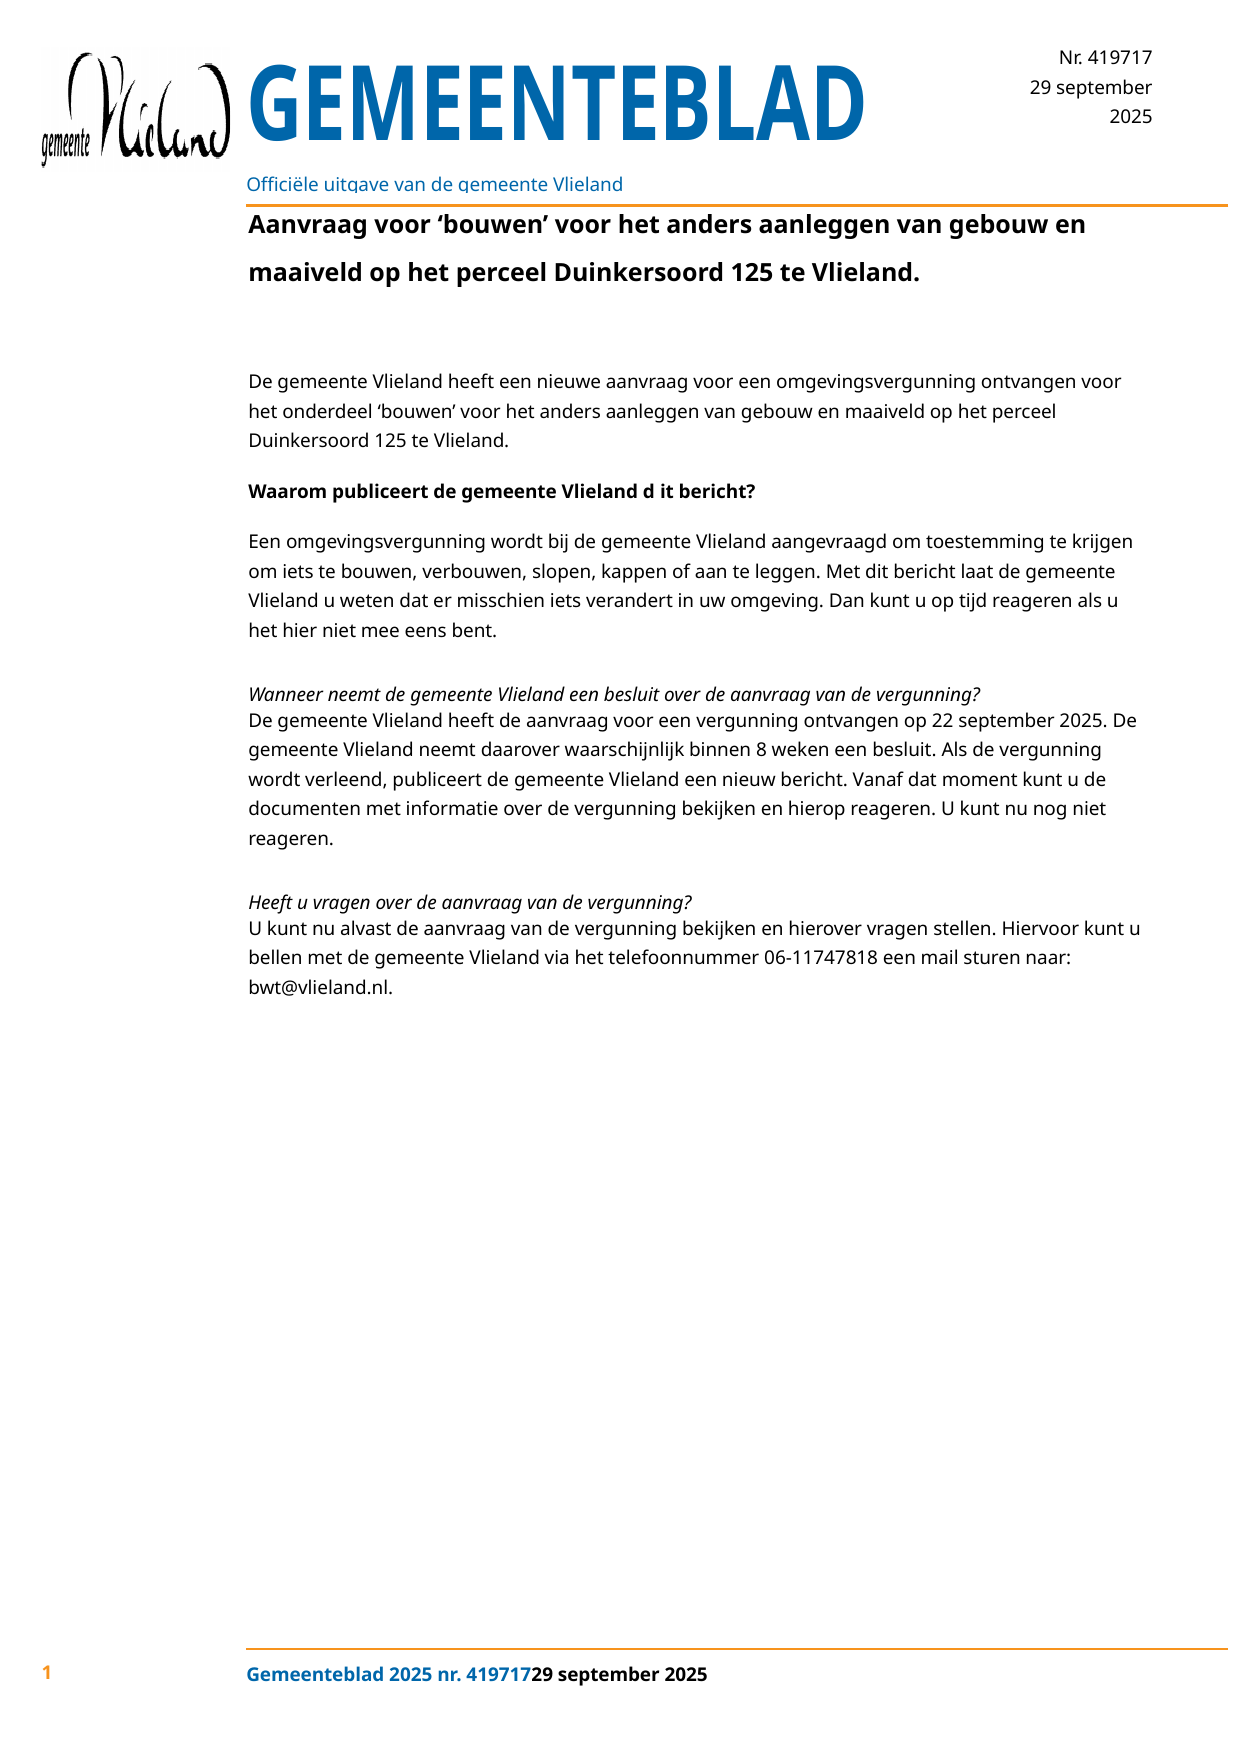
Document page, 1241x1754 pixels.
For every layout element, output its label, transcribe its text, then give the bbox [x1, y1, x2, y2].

text Wanneer neemt de gemeente Vlieland een besluit over de aanvraag van de vergunning? [248, 681, 1152, 707]
text Een omgevingsvergunning wordt bij de gemeente Vlieland aangevraagd om toestemming te krijgen om iets te bouwen, verbouwen, slopen, kappen of aan te leggen. Met dit bericht laat de gemeente Vlieland u weten dat er misschien iets verandert in uw omgeving. Dan kunt u op tijd reageren als u het hier niet mee eens bent. [248, 528, 1152, 643]
text De gemeente Vlieland heeft een nieuwe aanvraag voor een omgevingsvergunning ontvangen voor het onderdeel ‘bouwen’ voor het anders aanleggen van gebouw en maaiveld op het perceel Duinkersoord 125 te Vlieland. [248, 368, 1152, 453]
text U kunt nu alvast de aanvraag van de vergunning bekijken en hierover vragen stellen. Hiervoor kunt u bellen met de gemeente Vlieland via het telefoonnummer 06-11747818 een mail sturen naar: bwt@vlieland.nl. [248, 915, 1152, 1000]
text Waarom publiceert de gemeente Vlieland d it bericht? [248, 478, 1152, 504]
text Heeft u vragen over de aanvraag van de vergunning? [248, 889, 1152, 915]
text Aanvraag voor ‘bouwen’ voor het anders aanleggen van gebouw en maaiveld op het perceel Duinkersoord 125 te Vlieland. [248, 207, 1152, 288]
text De gemeente Vlieland heeft de aanvraag voor een vergunning ontvangen op 22 september 2025. De gemeente Vlieland neemt daarover waarschijnlijk binnen 8 weken een besluit. Als de vergunning wordt verleend, publiceert de gemeente Vlieland een nieuw bericht. Vanaf dat moment kunt u de documenten met informatie over de vergunning bekijken en hierop reageren. U kunt nu nog niet reageren. [248, 707, 1152, 851]
picture [41, 47, 231, 172]
